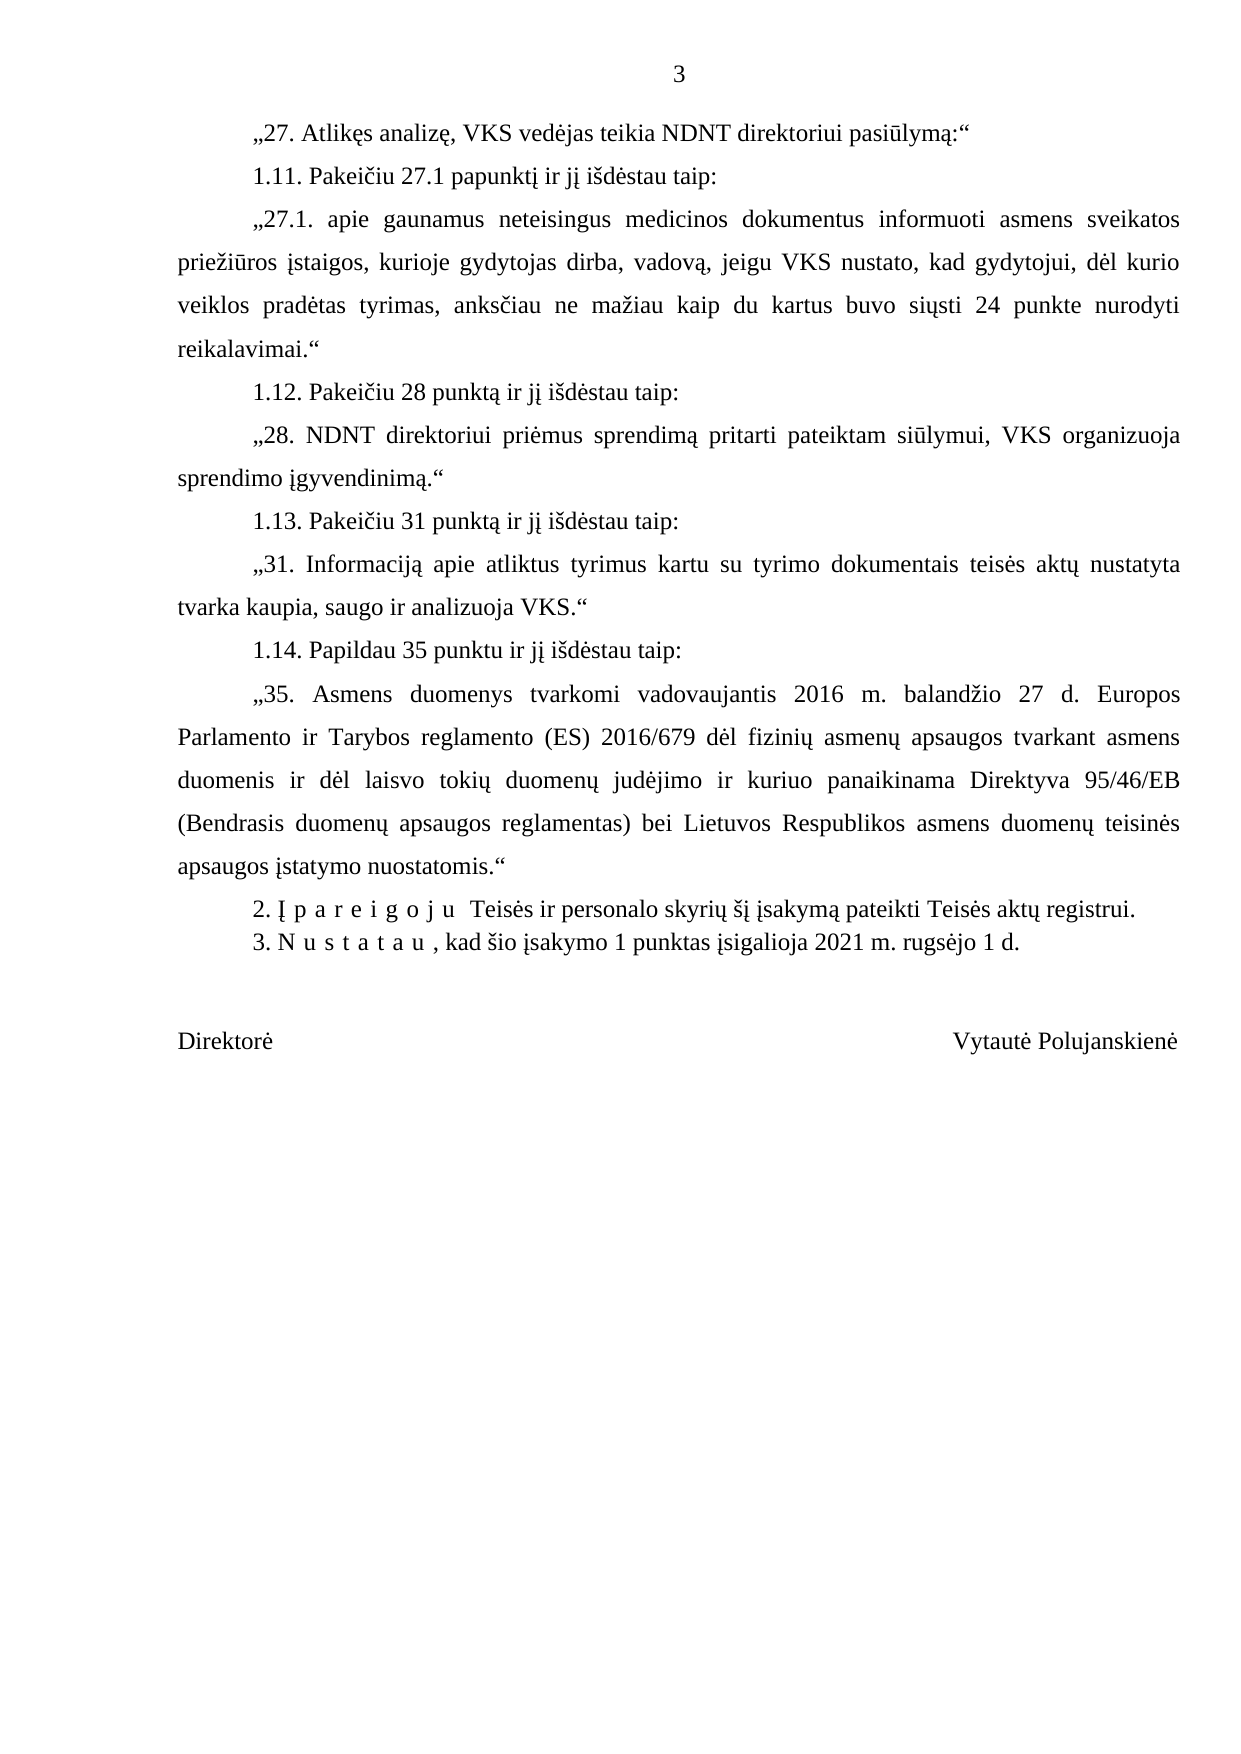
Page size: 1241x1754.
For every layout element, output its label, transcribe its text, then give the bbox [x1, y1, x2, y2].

text 1.13. Pakeičiu 31 punktą ir jį išdėstau taip: [177, 506, 1181, 535]
text 3. Nustatau, kad šio įsakymo 1 punktas įsigalioja 2021 m. rugsėjo 1 d. [177, 927, 1181, 956]
text 1.12. Pakeičiu 28 punktą ir jį išdėstau taip: [177, 377, 1181, 406]
text „27.1. apie gaunamus neteisingus medicinos dokumentus informuoti asmens sveikatos priežiūros įstaigos, kurioje gydytojas dirba, vadovą, jeigu VKS nustato, kad gydytojui, dėl kurio veiklos pradėtas tyrimas, anksčiau ne mažiau kaip du kartus buvo siųsti 24 punkte nurodyti reikalavimai.“ [177, 204, 1181, 362]
text „28. NDNT direktoriui priėmus sprendimą pritarti pateiktam siūlymui, VKS organizuoja sprendimo įgyvendinimą.“ [177, 420, 1181, 492]
text „31. Informaciją apie atliktus tyrimus kartu su tyrimo dokumentais teisės aktų nustatyta tvarka kaupia, saugo ir analizuoja VKS.“ [177, 549, 1181, 621]
text Direktorė Vytautė Polujanskienė [177, 1026, 1181, 1055]
text 1.11. Pakeičiu 27.1 papunktį ir jį išdėstau taip: [177, 161, 1181, 190]
text 2. Įpareigoju Teisės ir personalo skyrių šį įsakymą pateikti Teisės aktų registrui. [177, 894, 1181, 923]
text 1.14. Papildau 35 punktu ir jį išdėstau taip: [177, 636, 1181, 664]
text „35. Asmens duomenys tvarkomi vadovaujantis 2016 m. balandžio 27 d. Europos Parlamento ir Tarybos reglamento (ES) 2016/679 dėl fizinių asmenų apsaugos tvarkant asmens duomenis ir dėl laisvo tokių duomenų judėjimo ir kuriuo panaikinama Direktyva 95/46/EB (Bendrasis duomenų apsaugos reglamentas) bei Lietuvos Respublikos asmens duomenų teisinės apsaugos įstatymo nuostatomis.“ [177, 679, 1181, 880]
text „27. Atlikęs analizę, VKS vedėjas teikia NDNT direktoriui pasiūlymą:“ [177, 118, 1181, 147]
